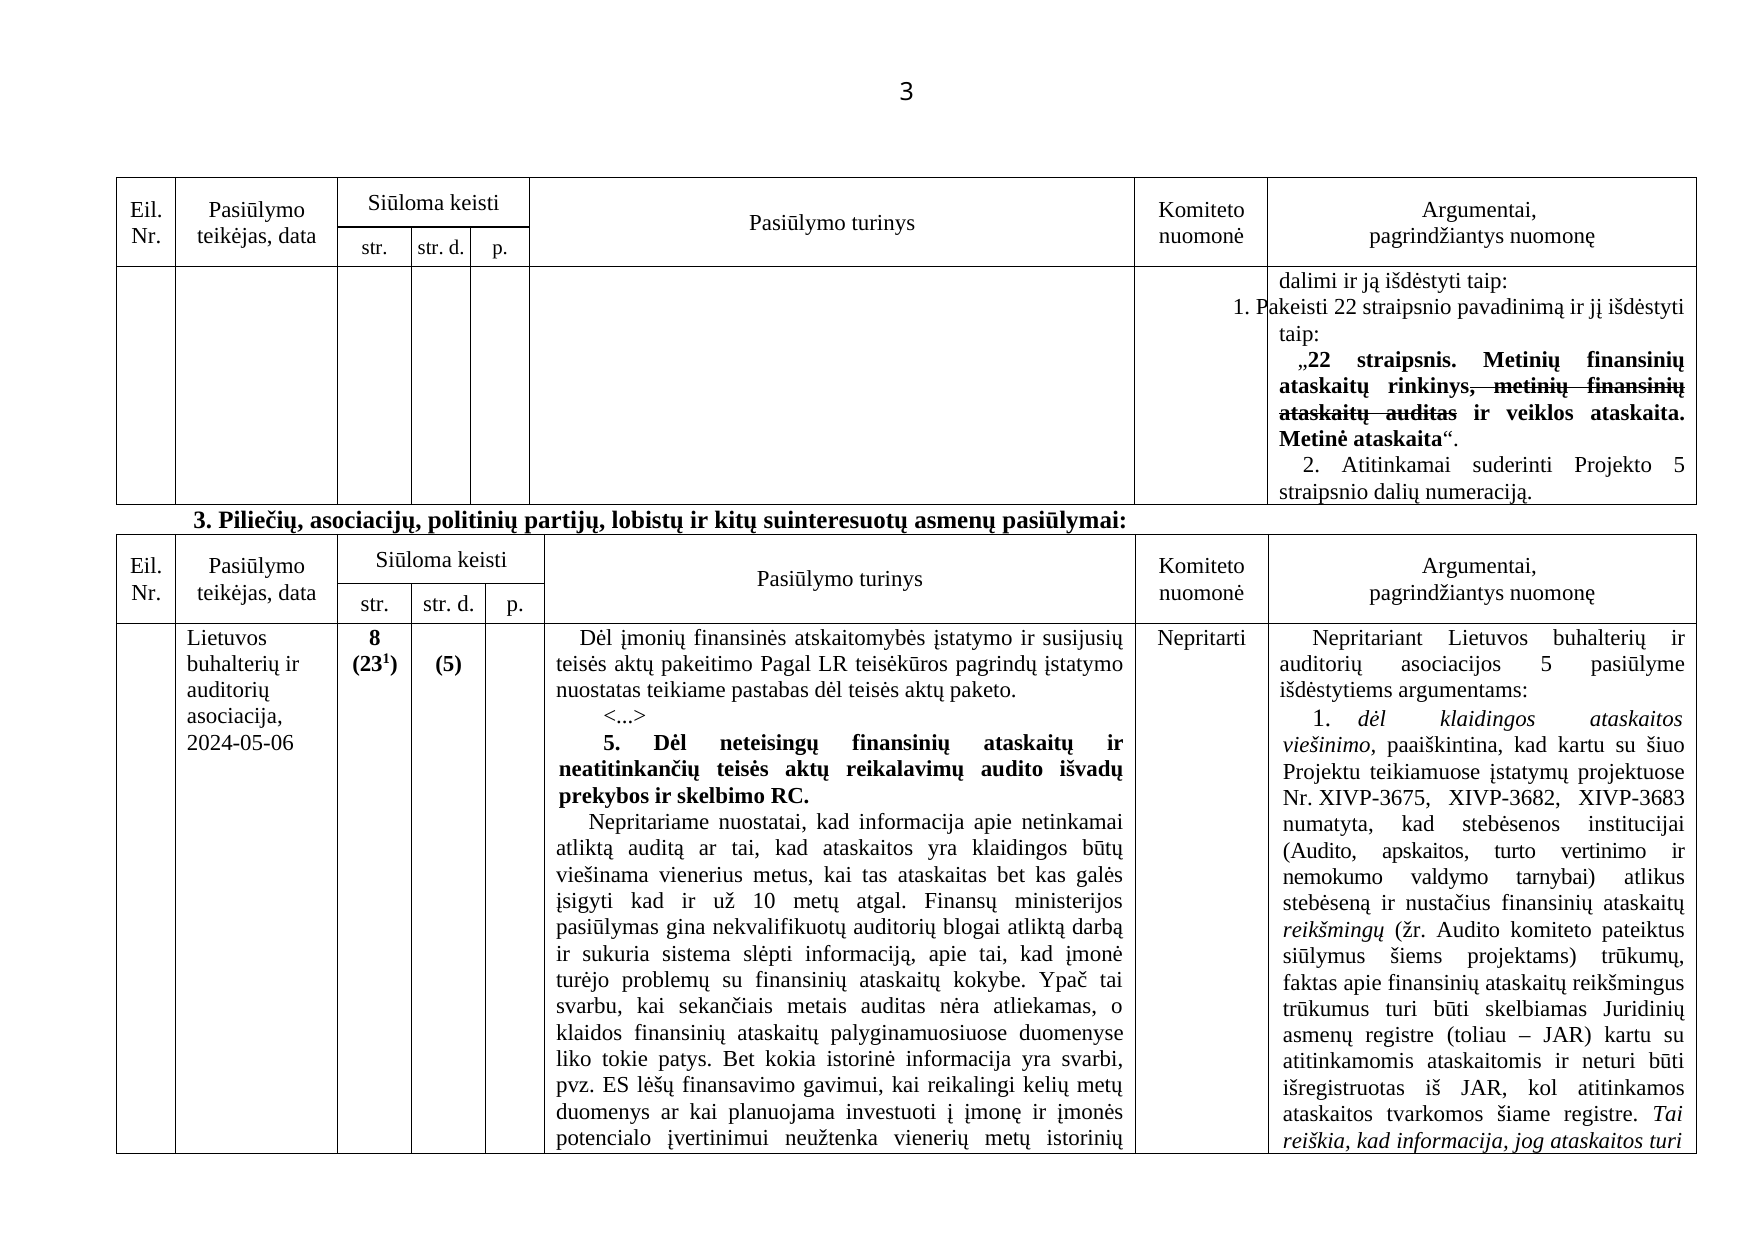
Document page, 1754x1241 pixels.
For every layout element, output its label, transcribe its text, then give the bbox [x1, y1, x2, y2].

table_cell str. d. [412, 584, 485, 622]
table_header Pasiūlymo teikėjas, data [176, 535, 337, 622]
table_cell [117, 624, 175, 1153]
table_cell Dėl įmonių finansinės atskaitomybės įstatymo ir susijusių teisės aktų pakeitimo Pagal LR teisėkūros pagrindų įstatymo nuostatas teikiame pastabas dėl teisės aktų paketo. <...> 5. Dėl neteisingų finansinių ataskaitų ir neatitinkančių teisės aktų reikalavimų audito išvadų prekybos ir skelbimo RC. Nepritariame nuostatai, kad informacija apie netinkamai atliktą auditą ar tai, kad ataskaitos yra klaidingos būtų viešinama vienerius metus, kai tas ataskaitas bet kas galės įsigyti kad ir už 10 metų atgal. Finansų ministerijos pasiūlymas gina nekvalifikuotų auditorių blogai atliktą darbą ir sukuria sistema slėpti informaciją, apie tai, kad įmonė turėjo problemų su finansinių ataskaitų kokybe. Ypač tai svarbu, kai sekančiais metais auditas nėra atliekamas, o klaidos finansinių ataskaitų palyginamuosiuose duomenyse liko tokie patys. Bet kokia istorinė informacija yra svarbi, pvz. ES lėšų finansavimo gavimui, kai reikalingi kelių metų duomenys ar kai planuojama investuoti į įmonę ir įmonės potencialo įvertinimui neužtenka vienerių metų istorinių [545, 624, 1135, 1153]
table_cell str. [338, 584, 411, 622]
table_cell (5) [412, 624, 485, 1153]
table_header Eil. Nr. [117, 535, 175, 622]
table_header Siūloma keisti [338, 535, 544, 583]
table_cell Pritarti [1135, 267, 1267, 504]
table_cell Argumentai: 1. Pritariant Seimo kanceliarijos Teisės departamento pastabai, atitinkamai tikslintinas keičiamo įstatymo IV skyriaus pavadinimas. 2. Pritariant Seimo kanceliarijos Teisės departamento pastabai, tikslinamas keičiamo įstatymo 22 straipsnio pavadinimas, jame esančių formuluočių „metinių finansinių ataskaitų auditas“ atsisakytina kaip perteklinių. 3. Atsižvelgiant į minėtus pakeitimus, atitinkamai tikslintina Projekto straipsnių numeracija bei nuorodos į pakeistus Projekto straipsnius. Pasiūlymas: 1. Papildyti Projektą nauju 4 straipsniu ir jį išdėstyti taip: „4 straipsnis. IV skyriaus pavadinimo pakeitimas Pakeisti IV skyriaus pavadinimą ir jį išdėstyti taip: „IV SKYRIUS VIEŠOSIOS ĮSTAIGOS ATSKAITOMYBĖ IR AUDITAS. VIEŠOSIOS ĮSTAIGOS KAPITALAS IR KITOS LĖŠOS“. 2. Projekto 4-10 straipsnius atitinkamai laikyti Projekto 5-11 straipsniais. 3. Atitinkamai suderinti Projekto 11 straipsnyje esančias nuorodas. 4. Atitinkamai patikslinti Projekto pavadinimą. Žr. patobulintą Projektą Nr. XIVP-3681(2). Pasiūlymas: 1. Papildyti Projekto 5 straipsnį nauja 1 dalimi ir ją išdėstyti taip: „1. Pakeisti 22 straipsnio pavadinimą ir jį išdėstyti taip: „22 straipsnis. Metinių finansinių ataskaitų rinkinys, metinių finansinių ataskaitų auditas ir veiklos ataskaita. Metinė ataskaita“. 2. Atitinkamai suderinti Projekto 5 straipsnio dalių numeraciją. [1268, 267, 1696, 504]
table_cell [338, 267, 411, 504]
table_header Argumentai, pagrindžiantys nuomonę [1269, 535, 1696, 622]
table_cell p. [486, 584, 544, 622]
table_header Eil. Nr. [117, 178, 175, 266]
table_cell [530, 267, 1134, 504]
table_cell [471, 267, 529, 504]
table_cell [176, 267, 337, 504]
table_cell Nepritariant Lietuvos buhalterių ir auditorių asociacijos 5 pasiūlyme išdėstytiems argumentams: dėl klaidingos ataskaitos viešinimo, paaiškintina, kad kartu su šiuo Projektu teikiamuose įstatymų projektuose Nr. XIVP-3675, XIVP-3682, XIVP-3683 numatyta, kad stebėsenos institucijai (Audito, apskaitos, turto vertinimo ir nemokumo valdymo tarnybai) atlikus stebėseną ir nustačius finansinių ataskaitų reikšmingų (žr. Audito komiteto pateiktus siūlymus šiems projektams) trūkumų, faktas apie finansinių ataskaitų reikšmingus trūkumus turi būti skelbiamas Juridinių asmenų registre (toliau – JAR) kartu su atitinkamomis ataskaitomis ir neturi būti išregistruotas iš JAR, kol atitinkamos ataskaitos tvarkomos šiame registre. Tai reiškia, kad informacija, jog ataskaitos turi [1269, 624, 1696, 1153]
table_cell [117, 267, 175, 504]
table_cell str. d. [412, 228, 470, 266]
table_header Pasiūlymo turinys [530, 178, 1134, 266]
table_cell [486, 624, 544, 1153]
table_header Pasiūlymo teikėjas, data [176, 178, 337, 266]
table_cell Lietuvos buhalterių ir auditorių asociacija, 2024-05-06 [176, 624, 337, 1153]
subtitle 3. Piliečių, asociacijų, politinių partijų, lobistų ir kitų suinteresuotų asmenų pasiūlymai: [118, 505, 1695, 534]
table_cell [412, 267, 470, 504]
table_header Argumentai, pagrindžiantys nuomonę [1268, 178, 1696, 266]
table_cell str. [338, 228, 411, 266]
table_header Pasiūlymo turinys [545, 535, 1135, 622]
table_cell 8 (231) [338, 624, 411, 1153]
table_cell p. [471, 228, 529, 266]
table_header Komiteto nuomonė [1135, 178, 1267, 266]
table_cell Nepritarti [1136, 624, 1268, 1153]
table_header Siūloma keisti [338, 178, 529, 226]
table_header Komiteto nuomonė [1136, 535, 1268, 622]
